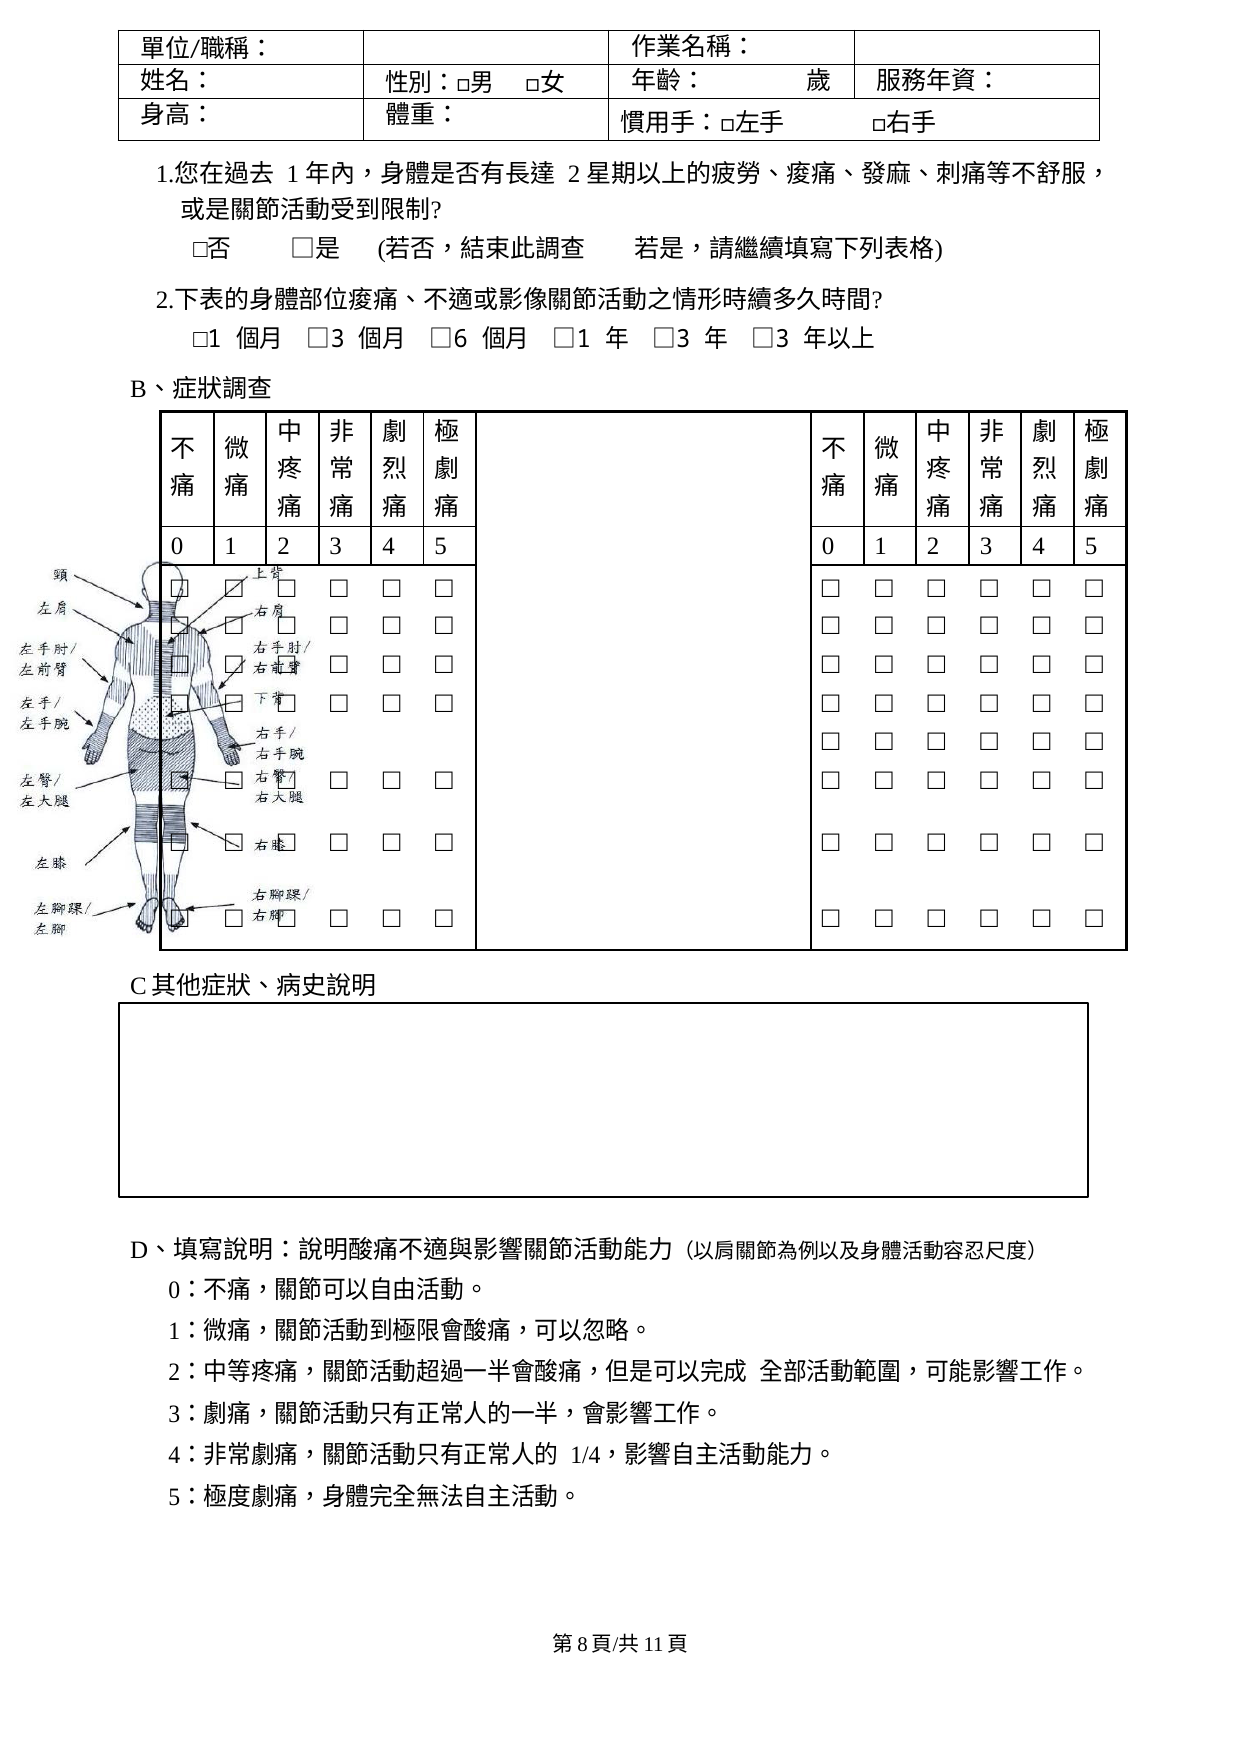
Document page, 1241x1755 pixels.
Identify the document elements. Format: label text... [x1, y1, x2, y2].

table_cell □ [371, 880, 423, 949]
table_cell [477, 811, 810, 880]
table_cell □ [812, 683, 864, 722]
table_cell □ [319, 880, 371, 949]
table_header 微 痛 [215, 413, 265, 526]
table_cell □ [1021, 760, 1074, 811]
table_cell □ [916, 683, 969, 722]
table_cell □ [916, 722, 969, 760]
table_cell □ [969, 760, 1021, 811]
table_cell □ [864, 811, 916, 880]
table_cell [477, 526, 810, 564]
table_cell □ [812, 644, 864, 683]
table_cell □ [1074, 605, 1125, 644]
table_cell □ [969, 880, 1021, 949]
table_cell □ [812, 811, 864, 880]
table_header 極 劇 痛 [424, 413, 475, 526]
table_cell □ [864, 722, 916, 760]
table_cell □ [423, 566, 475, 605]
table_cell □ [423, 683, 475, 722]
table_cell □ [162, 938, 214, 949]
table_header 中 疼 痛 [267, 413, 318, 526]
table_cell [477, 722, 810, 760]
table_header 單位/職稱： [119, 31, 363, 64]
table_cell □ [916, 880, 969, 949]
table_header 劇 烈 痛 [372, 413, 423, 526]
table_cell 年齡： 歲 [609, 65, 854, 98]
table_cell 慣用手：□左手 □右手 [609, 99, 1099, 140]
table_header 作業名稱： [609, 31, 854, 64]
table_cell □ [864, 683, 916, 722]
table_cell □ [371, 605, 423, 644]
table_cell □ [1074, 566, 1125, 605]
table_cell □ [322, 644, 371, 683]
table_cell □ [812, 760, 864, 811]
text C其他症狀、病史說明 [130, 966, 1122, 1002]
table_cell □ [1074, 644, 1125, 683]
table_cell □ [1074, 683, 1125, 722]
table_cell □ [864, 605, 916, 644]
table_cell [423, 722, 475, 760]
text □否 □是 (若否，結束此調查 若是，請繼續填寫下列表格) [193, 228, 1122, 267]
table_cell □ [916, 760, 969, 811]
table_cell 1 [215, 527, 265, 543]
table_cell 0 [162, 527, 213, 543]
table_cell □ [864, 644, 916, 683]
table_cell □ [1021, 566, 1074, 605]
table_cell [371, 722, 423, 760]
table_cell 0 [812, 527, 863, 564]
table_cell □ [322, 760, 371, 811]
table_cell 5 [424, 527, 475, 564]
table_cell □ [969, 605, 1021, 644]
table_cell □ [1021, 644, 1074, 683]
table_cell □ [812, 566, 864, 605]
text 1.您在過去 1 年內，身體是否有長達 2 星期以上的疲勞、痠痛、發麻、刺痛等不舒服，或是關節活動受到限制? [156, 153, 1122, 226]
table_cell 身高： [119, 99, 363, 140]
table_cell □ [322, 605, 371, 644]
table_cell [477, 644, 810, 683]
table_header [477, 413, 810, 526]
table_cell □ [214, 938, 266, 949]
table_cell □ [371, 644, 423, 683]
table_header 微 痛 [865, 413, 915, 526]
table_cell □ [916, 605, 969, 644]
table_cell □ [266, 938, 319, 949]
table_cell □ [969, 811, 1021, 880]
text 0：不痛，關節可以自由活動。 [168, 1269, 1122, 1305]
table_cell □ [423, 811, 475, 880]
table_cell □ [812, 605, 864, 644]
table_cell □ [864, 566, 916, 605]
table_cell □ [1074, 880, 1125, 949]
table_cell 4 [372, 527, 423, 564]
table_header 中 疼 痛 [917, 413, 968, 526]
table_header 極 劇 痛 [1075, 413, 1125, 526]
table_cell □ [864, 880, 916, 949]
table_header 非 常 痛 [970, 413, 1020, 526]
table_cell □ [371, 760, 423, 811]
text 3：劇痛，關節活動只有正常人的一半，會影響工作。 [168, 1393, 1122, 1429]
table_cell □ [423, 760, 475, 811]
text D、填寫說明：說明酸痛不適與影響關節活動能力（以肩關節為例以及身體活動容忍尺度） [130, 1230, 1122, 1266]
table_cell [477, 564, 810, 605]
table_cell □ [916, 811, 969, 880]
table_header 不 痛 [162, 413, 213, 526]
table_cell □ [1021, 722, 1074, 760]
table_cell □ [864, 760, 916, 811]
table_cell □ [969, 566, 1021, 605]
table_cell 服務年資： [855, 65, 1099, 98]
table_cell □ [969, 644, 1021, 683]
text B、症狀調查 [130, 370, 1122, 404]
table_cell □ [916, 644, 969, 683]
table_cell □ [322, 566, 371, 605]
table_cell 2 [917, 527, 968, 564]
table_cell □ [969, 722, 1021, 760]
table_cell [477, 605, 810, 644]
table_cell 姓名： [119, 65, 363, 98]
text 5：極度劇痛，身體完全無法自主活動。 [168, 1476, 1122, 1512]
table_cell □ [423, 605, 475, 644]
table_cell □ [1021, 683, 1074, 722]
table_cell □ [322, 683, 371, 722]
table_cell 3 [320, 527, 370, 564]
table_header [855, 31, 1099, 64]
text 4：非常劇痛，關節活動只有正常人的 1/4，影響自主活動能力。 [168, 1434, 1122, 1471]
table_header 非 常 痛 [320, 413, 370, 526]
table_cell □ [371, 811, 423, 880]
table_cell 5 [1075, 527, 1125, 564]
text 2：中等疼痛，關節活動超過一半會酸痛，但是可以完成 全部活動範圍，可能影響工作。 [168, 1352, 1122, 1388]
table_header 不 痛 [812, 413, 863, 526]
table_cell 體重： [364, 99, 608, 140]
table_cell [477, 760, 810, 811]
table_cell □ [916, 566, 969, 605]
table_cell 4 [1022, 527, 1073, 564]
table_cell □ [812, 722, 864, 760]
table_cell □ [423, 880, 475, 949]
table_cell □ [371, 683, 423, 722]
text 2.下表的身體部位痠痛、不適或影像關節活動之情形時續多久時間? [156, 280, 1122, 316]
table_cell □ [371, 566, 423, 605]
table_cell [477, 683, 810, 722]
text 1：微痛，關節活動到極限會酸痛，可以忽略。 [168, 1311, 1122, 1347]
table_cell [477, 880, 810, 949]
text □1 個月 □3 個月 □6 個月 □1 年 □3 年 □3 年以上 [193, 319, 1122, 358]
table_cell □ [1021, 811, 1074, 880]
table_cell 性別：□男 □女 [364, 65, 608, 98]
table_cell □ [1074, 760, 1125, 811]
table_cell □ [969, 683, 1021, 722]
table_header 劇 烈 痛 [1022, 413, 1073, 526]
table_cell □ [1074, 811, 1125, 880]
table_cell 1 [865, 527, 915, 564]
table_cell 2 [267, 527, 318, 543]
table_cell □ [812, 880, 864, 949]
table_cell [322, 722, 371, 760]
table_cell □ [322, 811, 371, 880]
table_cell □ [1074, 722, 1125, 760]
table_header [364, 31, 608, 64]
table_cell □ [1021, 880, 1074, 949]
table_cell □ [423, 644, 475, 683]
table_cell 3 [970, 527, 1020, 564]
table_cell □ [1021, 605, 1074, 644]
